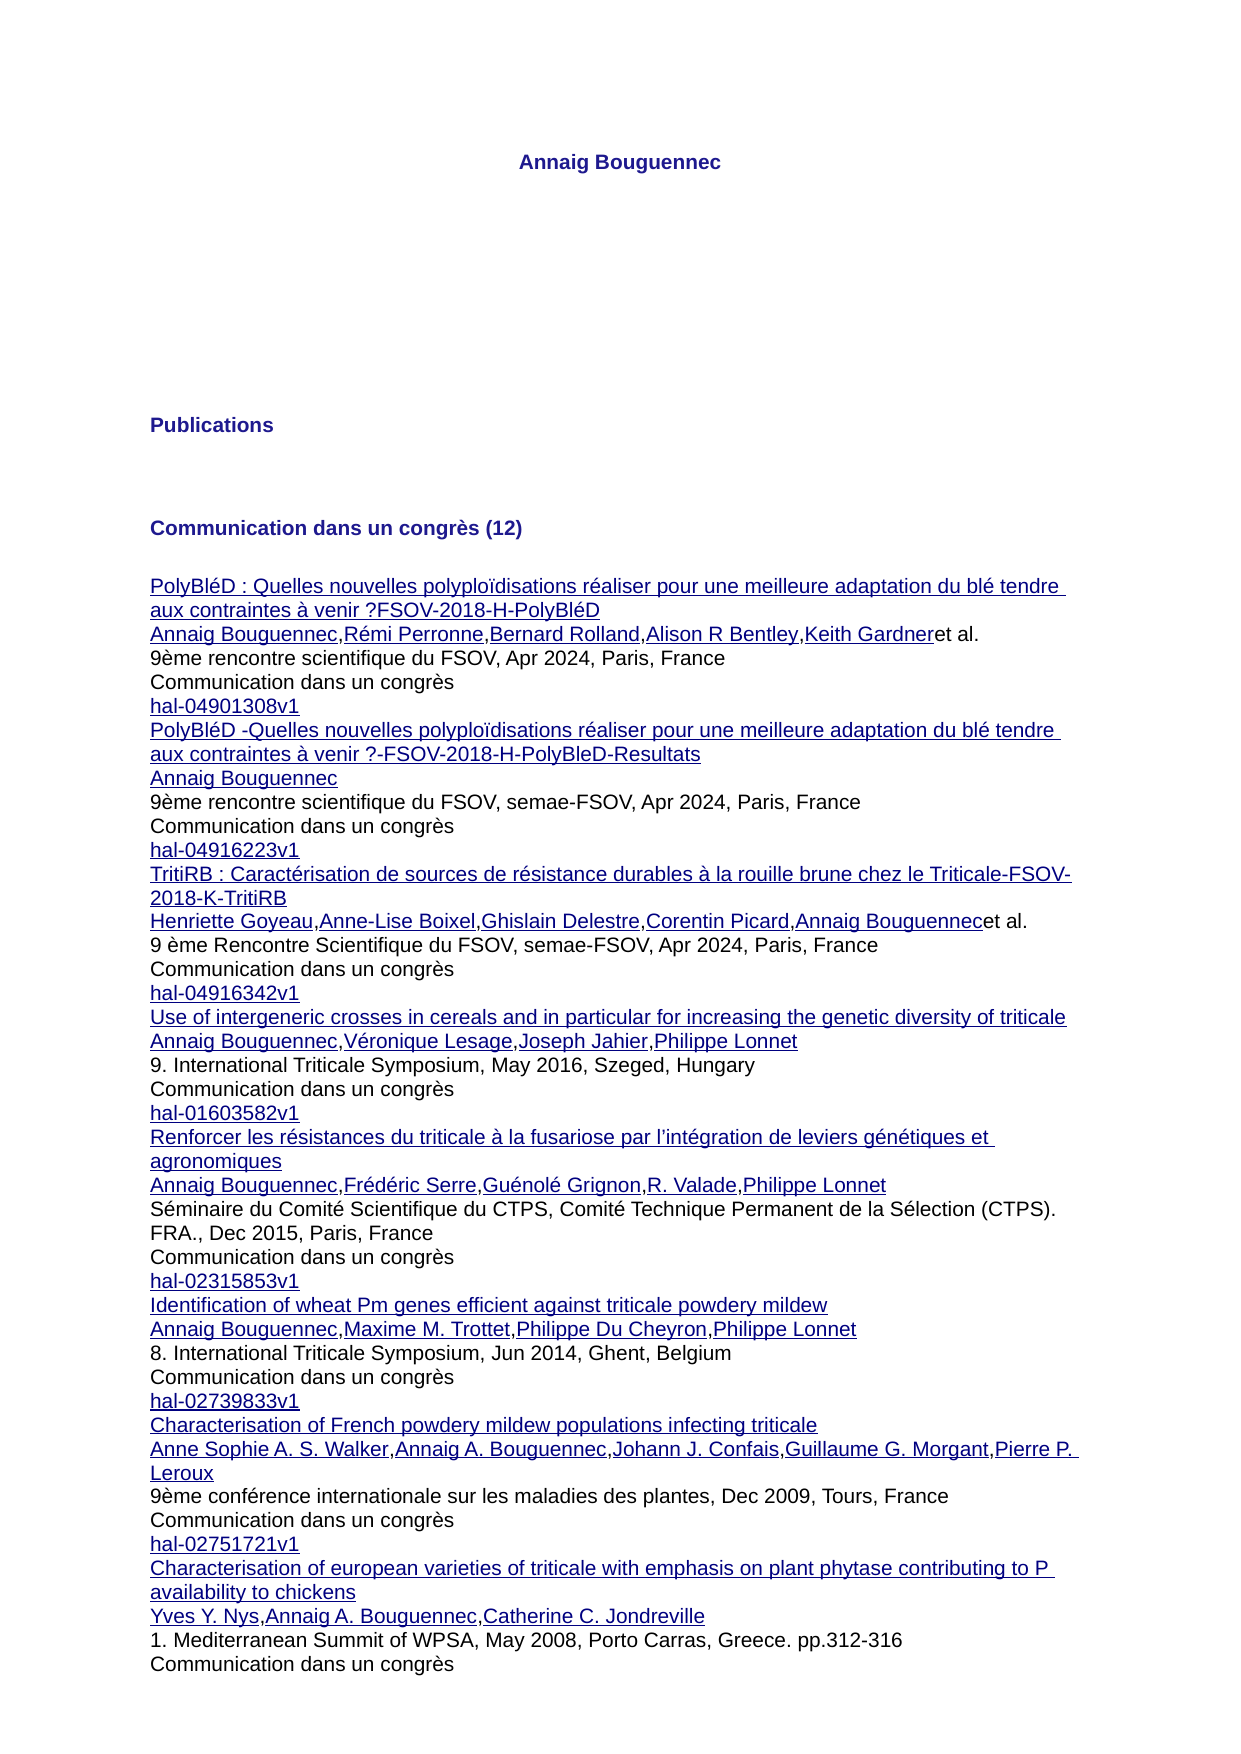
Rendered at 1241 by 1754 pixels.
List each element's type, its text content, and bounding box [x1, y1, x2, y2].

table_cell Characterisation of european varieties of triticale with emphasis on plant phytase contributing to P availability to chickens Yves Y. Nys,Annaig A. Bouguennec,Catherine C. Jondreville 1. Mediterranean Summit of WPSA, May 2008, Porto Carras, Greece. pp.312-316 Communication dans un congrès [150, 1556, 1090, 1676]
table_cell Renforcer les résistances du triticale à la fusariose par l’intégration de leviers génétiques et agronomiques Annaig Bouguennec,Frédéric Serre,Guénolé Grignon,R. Valade,Philippe Lonnet Séminaire du Comité Scientifique du CTPS, Comité Technique Permanent de la Sélection (CTPS). FRA., Dec 2015, Paris, France Communication dans un congrès hal-02315853v1 [150, 1125, 1090, 1293]
table_cell Characterisation of French powdery mildew populations infecting triticale Anne Sophie A. S. Walker,Annaig A. Bouguennec,Johann J. Confais,Guillaume G. Morgant,Pierre P. Leroux 9ème conférence internationale sur les maladies des plantes, Dec 2009, Tours, France Communication dans un congrès hal-02751721v1 [150, 1413, 1090, 1556]
table_cell Use of intergeneric crosses in cereals and in particular for increasing the genetic diversity of triticale Annaig Bouguennec,Véronique Lesage,Joseph Jahier,Philippe Lonnet 9. International Triticale Symposium, May 2016, Szeged, Hungary Communication dans un congrès hal-01603582v1 [150, 1005, 1090, 1125]
table_cell TritiRB : Caractérisation de sources de résistance durables à la rouille brune chez le Triticale-FSOV-2018-K-TritiRB Henriette Goyeau,Anne-Lise Boixel,Ghislain Delestre,Corentin Picard,Annaig Bouguennecet al. 9 ème Rencontre Scientifique du FSOV, semae-FSOV, Apr 2024, Paris, France Communication dans un congrès hal-04916342v1 [150, 861, 1090, 1005]
subtitle Communication dans un congrès (12) [150, 516, 1090, 539]
table_cell Identification of wheat Pm genes efficient against triticale powdery mildew Annaig Bouguennec,Maxime M. Trottet,Philippe Du Cheyron,Philippe Lonnet 8. International Triticale Symposium, Jun 2014, Ghent, Belgium Communication dans un congrès hal-02739833v1 [150, 1293, 1090, 1412]
table_header PolyBléD : Quelles nouvelles polyploïdisations réaliser pour une meilleure adaptation du blé tendre aux contraintes à venir ?FSOV-2018-H-PolyBléD Annaig Bouguennec,Rémi Perronne,Bernard Rolland,Alison R Bentley,Keith Gardneret al. 9ème rencontre scientifique du FSOV, Apr 2024, Paris, France Communication dans un congrès hal-04901308v1 [150, 574, 1090, 718]
table_cell PolyBléD -Quelles nouvelles polyploïdisations réaliser pour une meilleure adaptation du blé tendre aux contraintes à venir ?-FSOV-2018-H-PolyBleD-Resultats Annaig Bouguennec 9ème rencontre scientifique du FSOV, semae-FSOV, Apr 2024, Paris, France Communication dans un congrès hal-04916223v1 [150, 718, 1090, 861]
subtitle Annaig Bouguennec [150, 150, 1090, 174]
subtitle Publications [150, 412, 1090, 436]
